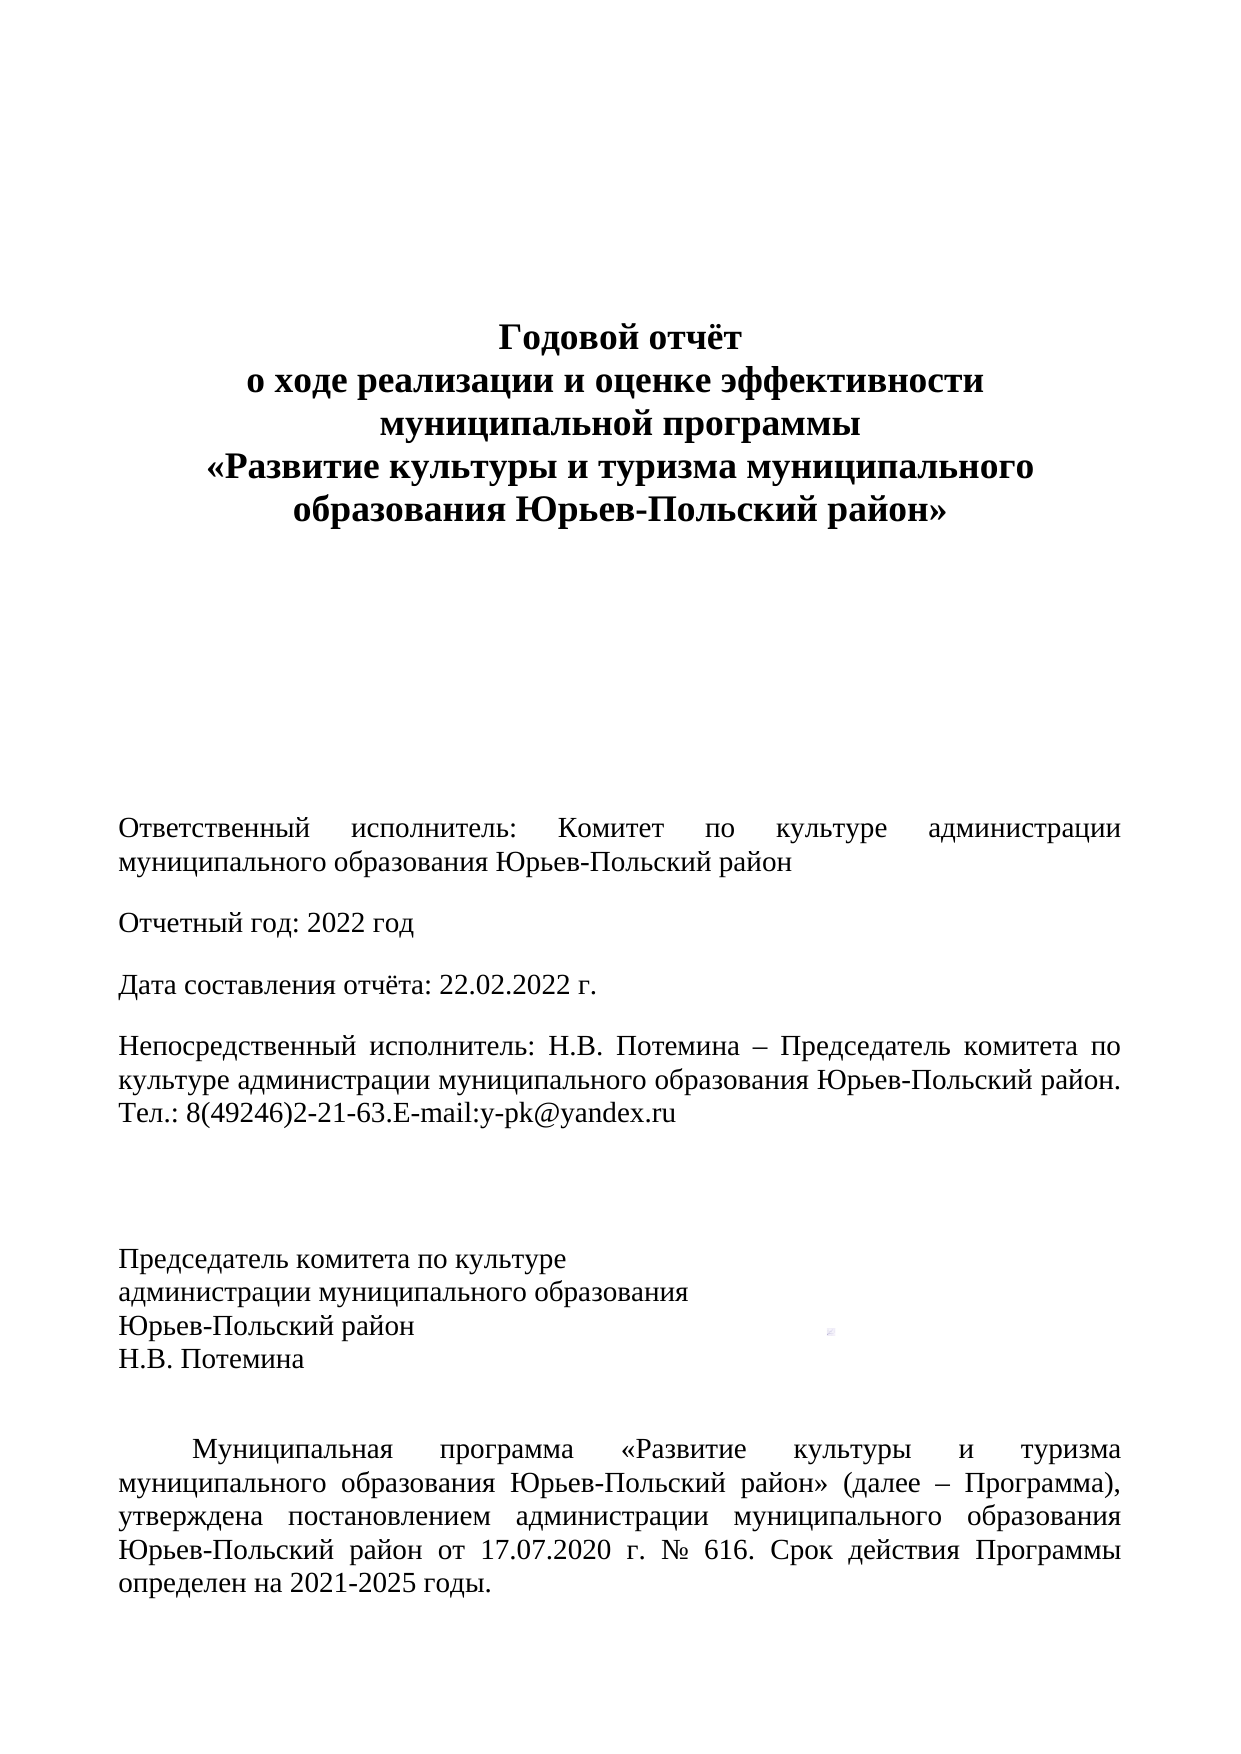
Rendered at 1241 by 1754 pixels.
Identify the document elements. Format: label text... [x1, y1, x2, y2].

text администрации муниципального образования [118, 1274, 1122, 1308]
text Годовой отчёт [118, 314, 1122, 357]
text Муниципальная программа «Развитие культуры и туризма муниципального образования Юрьев-Польский район» (далее – Программа), утверждена постановлением администрации муниципального образования Юрьев-Польский район от 17.07.2020 г. № 616. Срок действия Программы определен на 2021-2025 годы. [118, 1431, 1122, 1599]
text Председатель комитета по культуре [118, 1241, 1122, 1274]
text Ответственный исполнитель: Комитет по культуре администрации муниципального образования Юрьев-Польский район [118, 810, 1122, 877]
text Непосредственный исполнитель: Н.В. Потемина – Председатель комитета по культуре администрации муниципального образования Юрьев-Польский район. Тел.: 8(49246)2-21-63.E-mail:y-pk@yandex.ru [118, 1028, 1122, 1129]
text Дата составления отчёта: 22.02.2022 г. [118, 967, 1122, 1000]
text Отчетный год: 2022 год [118, 905, 1122, 939]
text «Развитие культуры и туризма муниципального образования Юрьев-Польский район» [118, 444, 1122, 530]
text муниципальной программы [118, 401, 1122, 444]
text о ходе реализации и оценке эффективности [118, 357, 1122, 401]
text Юрьев-Польский район Н.В. Потемина [118, 1308, 1122, 1375]
